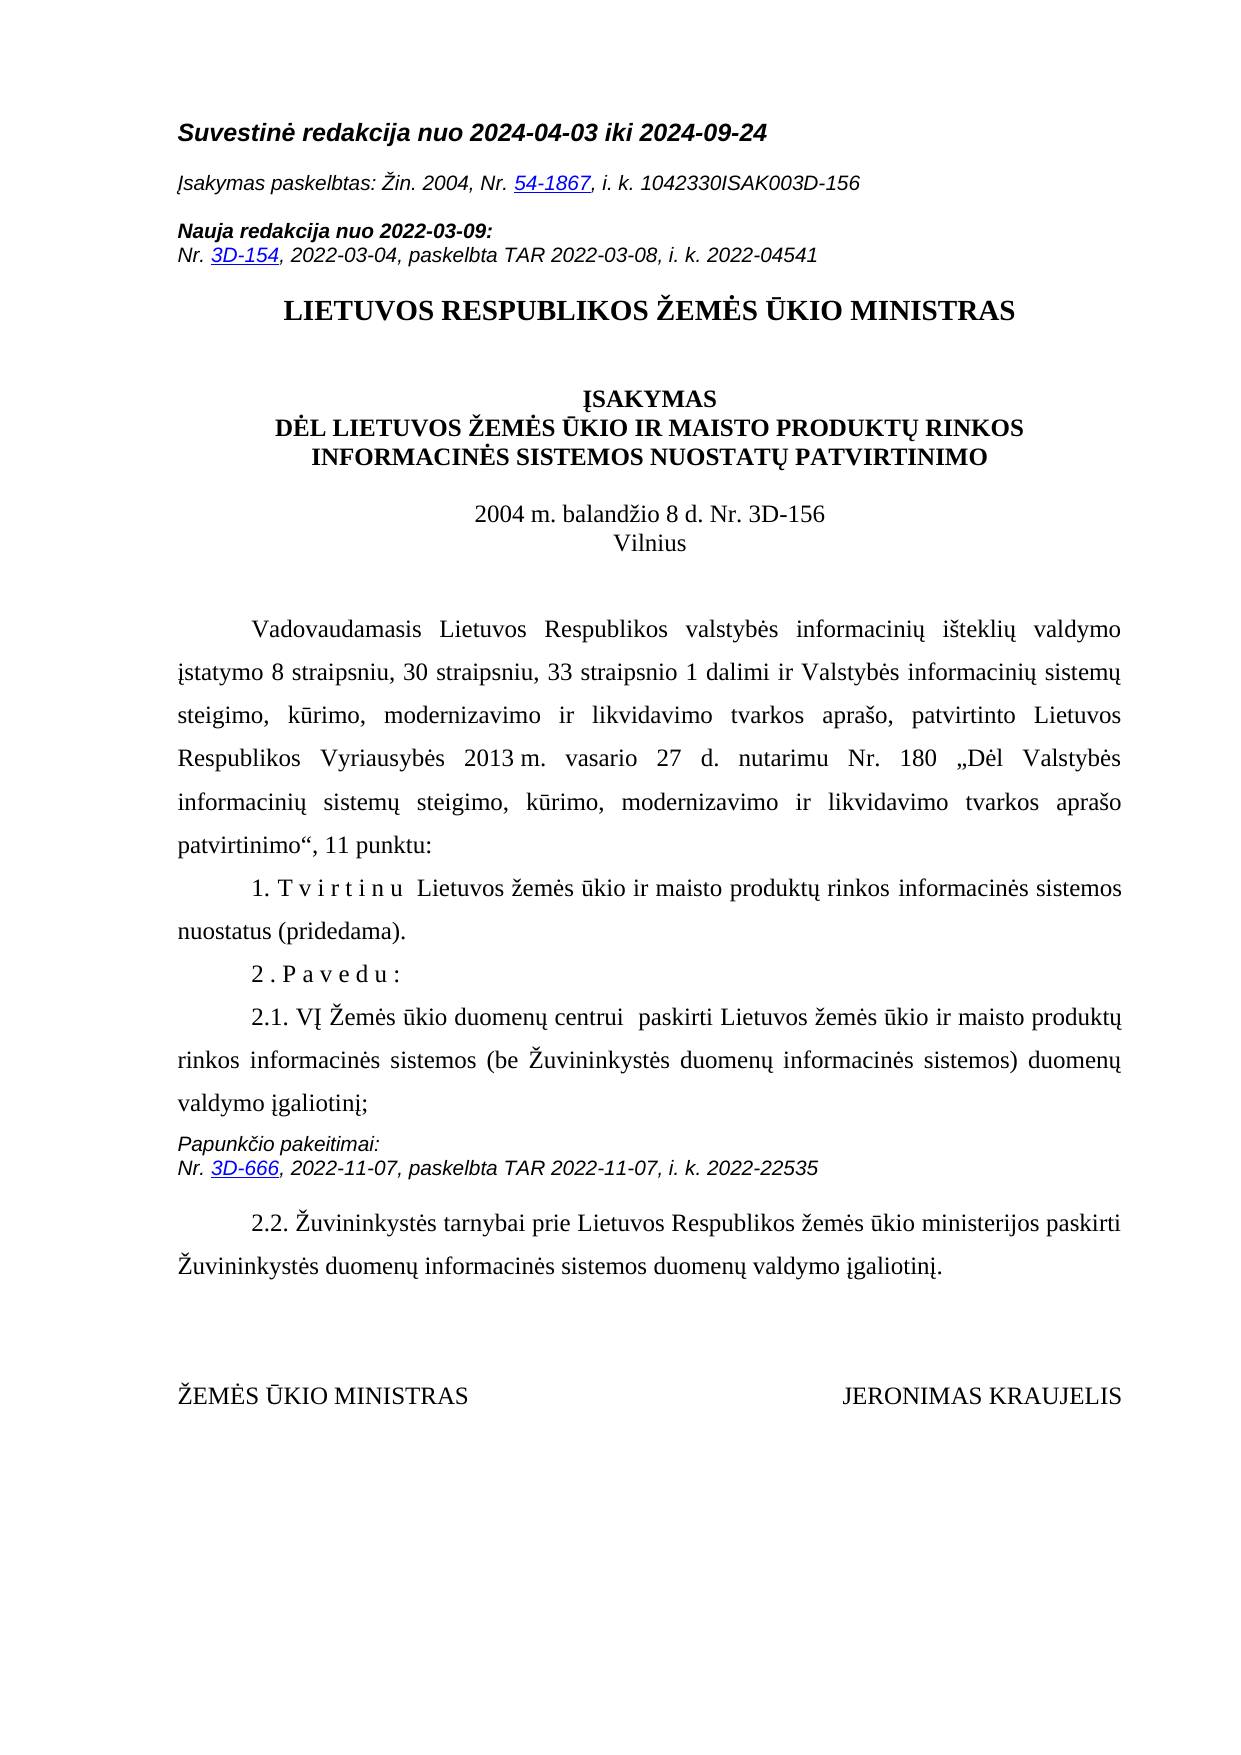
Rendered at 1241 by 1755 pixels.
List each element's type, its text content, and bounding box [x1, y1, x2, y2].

text Vadovaudamasis Lietuvos Respublikos valstybės informacinių išteklių valdymo įstatymo 8 straipsniu, 30 straipsniu, 33 straipsnio 1 dalimi ir Valstybės informacinių sistemų steigimo, kūrimo, modernizavimo ir likvidavimo tvarkos aprašo, patvirtinto Lietuvos Respublikos Vyriausybės 2013 m. vasario 27 d. nutarimu Nr. 180 „Dėl Valstybės informacinių sistemų steigimo, kūrimo, modernizavimo ir likvidavimo tvarkos aprašo patvirtinimo“, 11 punktu: [177, 614, 1122, 858]
text Nauja redakcija nuo 2022-03-09: [177, 219, 1122, 243]
text 2.2. Žuvininkystės tarnybai prie Lietuvos Respublikos žemės ūkio ministerijos paskirti Žuvininkystės duomenų informacinės sistemos duomenų valdymo įgaliotinį. [177, 1208, 1122, 1280]
text Vilnius [177, 528, 1122, 557]
text Įsakymas paskelbtas: Žin. 2004, Nr. 54-1867, i. k. 1042330ISAK003D-156 [177, 171, 1122, 195]
text Nr. 3D-154, 2022-03-04, paskelbta TAR 2022-03-08, i. k. 2022-04541 [177, 243, 1122, 267]
text Nr. 3D-666, 2022-11-07, paskelbta TAR 2022-11-07, i. k. 2022-22535 [177, 1156, 1122, 1179]
text DĖL LIETUVOS ŽEMĖS ŪKIO IR MAISTO PRODUKTŲ RINKOS INFORMACINĖS SISTEMOS NUOSTATŲ PATVIRTINIMO [177, 413, 1122, 470]
text ĮSAKYMAS [177, 384, 1122, 413]
text 2004 m. balandžio 8 d. Nr. 3D-156 [177, 499, 1122, 528]
text Papunkčio pakeitimai: [177, 1132, 1122, 1156]
text 1. Tvirtinu Lietuvos žemės ūkio ir maisto produktų rinkos informacinės sistemos nuostatus (pridedama). [177, 873, 1122, 945]
text Suvestinė redakcija nuo 2024-04-03 iki 2024-09-24 [177, 118, 1122, 147]
text 2.Pavedu: [177, 959, 1122, 988]
text 2.1. VĮ Žemės ūkio duomenų centrui paskirti Lietuvos žemės ūkio ir maisto produktų rinkos informacinės sistemos (be Žuvininkystės duomenų informacinės sistemos) duomenų valdymo įgaliotinį; [177, 1002, 1122, 1117]
text LIETUVOS RESPUBLIKOS ŽEMĖS ŪKIO MINISTRAS [177, 293, 1122, 327]
text ŽEMĖS ŪKIO MINISTRAS JERONIMAS KRAUJELIS [177, 1381, 1122, 1409]
